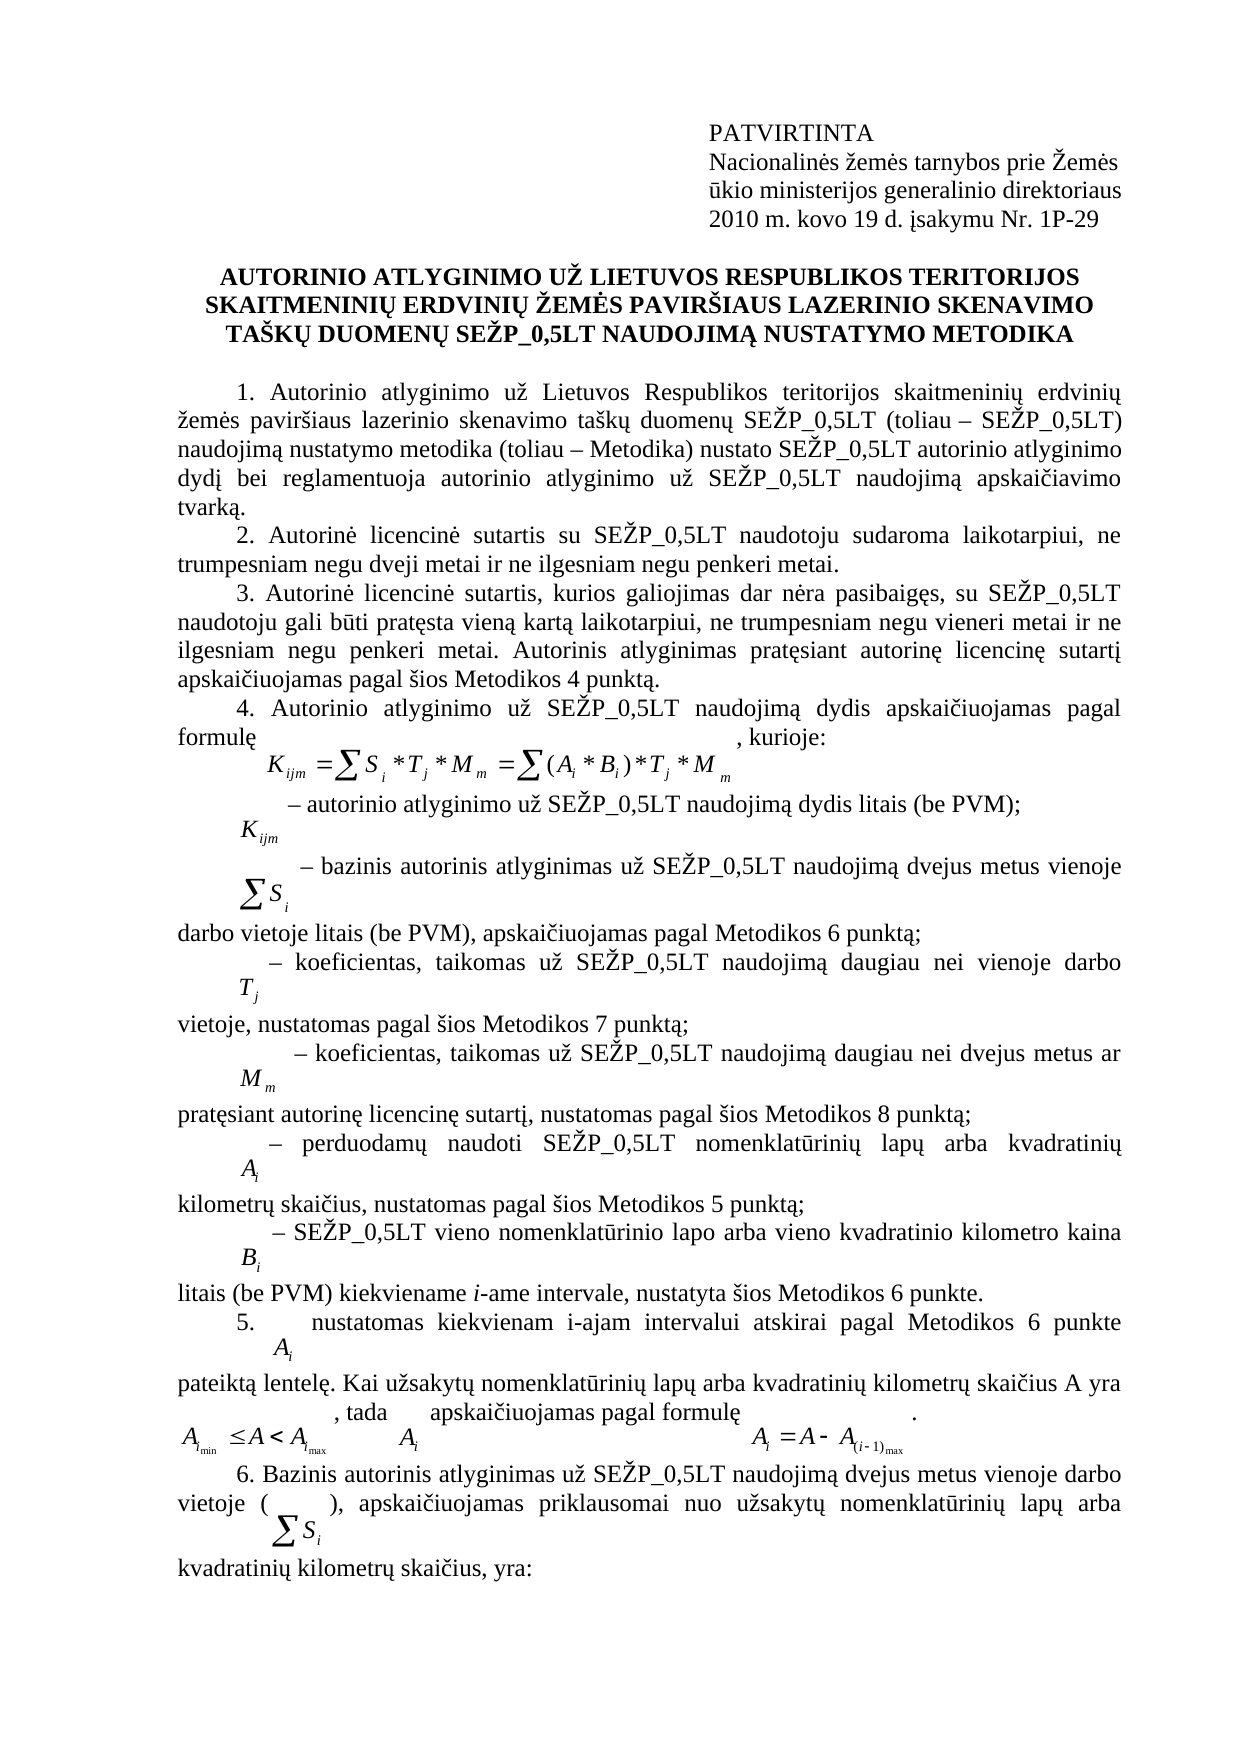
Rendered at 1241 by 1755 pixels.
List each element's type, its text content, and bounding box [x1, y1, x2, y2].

text 5. Ai nustatomas kiekvienam i-ajam intervalui atskirai pagal Metodikos 6 punkte pateiktą lentelę. Kai užsakytų nomenklatūrinių lapų arba kvadratinių kilometrų skaičius A yra Aimin <= A <= Aimax, tada Ai apskaičiuojamas pagal formulę Ai = A – A(i-1)max. [177, 1307, 1122, 1459]
text Bi – SEŽP_0,5LT vieno nomenklatūrinio lapo arba vieno kvadratinio kilometro kaina litais (be PVM) kiekviename i-ame intervale, nustatyta šios Metodikos 6 punkte. [177, 1217, 1122, 1307]
text 4. Autorinio atlyginimo už SEŽP_0,5LT naudojimą dydis apskaičiuojamas pagal formulę Kijm = SUM Si * Tj * Mm = SUM (Ai * Bi) * Tj * Mm, kurioje: [177, 693, 1122, 789]
text 1. Autorinio atlyginimo už Lietuvos Respublikos teritorijos skaitmeninių erdvinių žemės paviršiaus lazerinio skenavimo taškų duomenų SEŽP_0,5LT (toliau – SEŽP_0,5LT) naudojimą nustatymo metodika (toliau – Metodika) nustato SEŽP_0,5LT autorinio atlyginimo dydį bei reglamentuoja autorinio atlyginimo už SEŽP_0,5LT naudojimą apskaičiavimo tvarką. [177, 377, 1122, 521]
text 2010 m. kovo 19 d. įsakymu Nr. 1P-29 [177, 204, 1122, 233]
text 2. Autorinė licencinė sutartis su SEŽP_0,5LT naudotoju sudaroma laikotarpiui, ne trumpesniam negu dveji metai ir ne ilgesniam negu penkeri metai. [177, 521, 1122, 578]
text Kijm – autorinio atlyginimo už SEŽP_0,5LT naudojimą dydis litais (be PVM); [177, 789, 1122, 851]
text Tj – koeficientas, taikomas už SEŽP_0,5LT naudojimą daugiau nei vienoje darbo vietoje, nustatomas pagal šios metodikos 7 punktą; [177, 947, 1122, 1038]
text Nacionalinės žemės tarnybos prie Žemės [177, 147, 1122, 176]
text AUTORINIO ATLYGINIMO UŽ LIETUVOS RESPUBLIKOS TERITORIJOS SKAITMENINIŲ ERDVINIŲ ŽEMĖS PAVIRŠIAUS LAZERINIO SKENAVIMO TAŠKŲ DUOMENŲ SEŽP_0,5LT NAUDOJIMĄ nustatymo metodika [177, 262, 1122, 348]
text ūkio ministerijos generalinio direktoriaus [177, 176, 1122, 204]
text 6. Bazinis autorinis atlyginimas už SEŽP_0,5LT naudojimą dvejus metus vienoje darbo vietoje (SUM Si), apskaičiuojamas priklausomai nuo užsakytų nomenklatūrinių lapų arba kvadratinių kilometrų skaičius, yra: [177, 1459, 1122, 1582]
text SUM Si – bazinis autorinis atlyginimas už SEŽP_0,5LT naudojimą dvejus metus vienoje darbo vietoje litais (be PVM), apskaičiuojamas pagal metodikos 6 punktą; [177, 851, 1122, 947]
text PATVIRTINTA [177, 118, 1122, 147]
text 3. Autorinė licencinė sutartis, kurios galiojimas dar nėra pasibaigęs, su SEŽP_0,5LT naudotoju gali būti pratęsta vieną kartą laikotarpiui, ne trumpesniam negu vieneri metai ir ne ilgesniam negu penkeri metai. Autorinis atlyginimas pratęsiant autorinę licencinę sutartį apskaičiuojamas pagal šios Metodikos 4 punktą. [177, 578, 1122, 693]
text Mm – koeficientas, taikomas už SEŽP_0,5LT naudojimą daugiau nei dvejus metus ar pratęsiant autorinę licencinę sutartį, nustatomas pagal šios metodikos 8 punktą; [177, 1038, 1122, 1128]
text Ai – perduodamų naudoti SEŽP_0,5LT nomenklatūrinių lapų arba kvadratinių kilometrų skaičius, nustatomas pagal šios Metodikos 5 punktą; [177, 1128, 1122, 1217]
